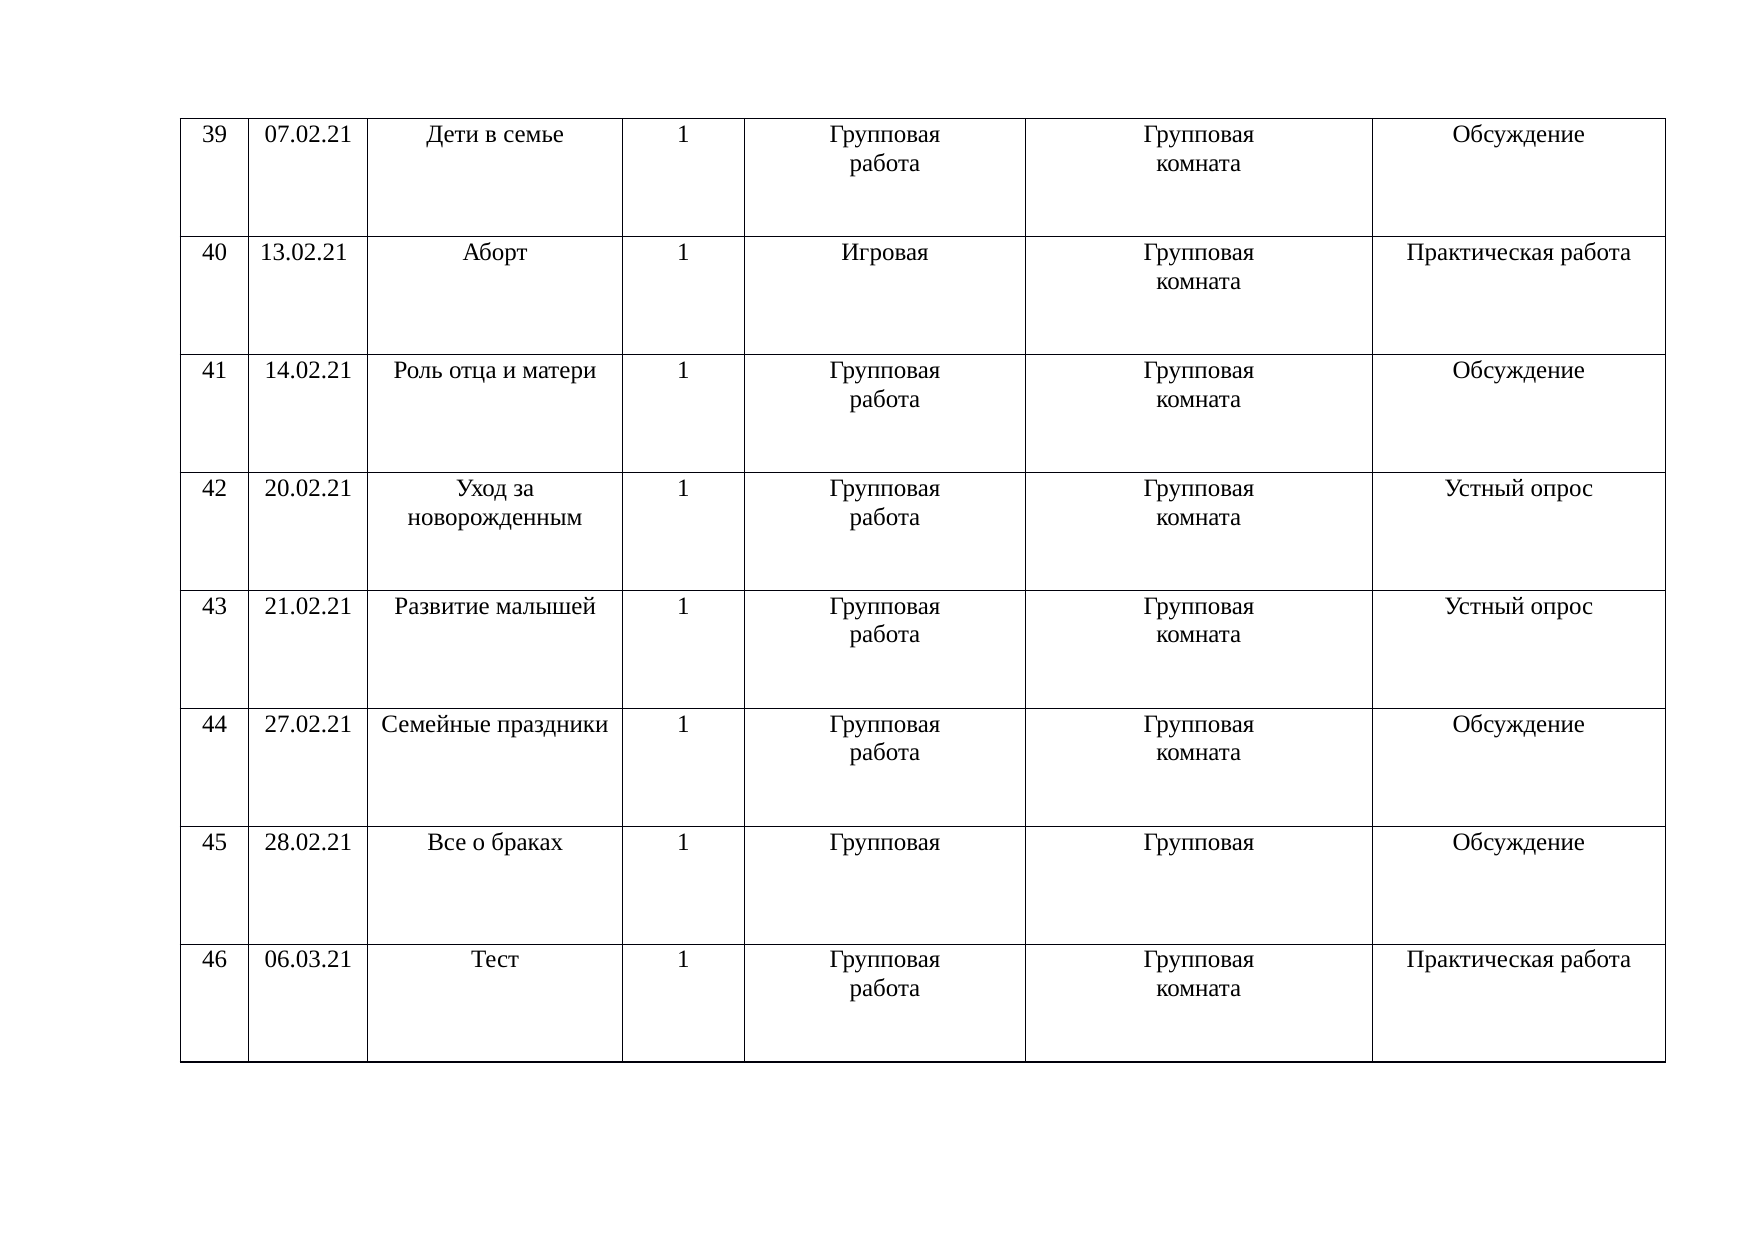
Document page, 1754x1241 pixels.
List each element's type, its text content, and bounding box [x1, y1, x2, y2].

table_cell Групповая комната [1026, 591, 1372, 708]
table_cell 42 [181, 473, 248, 590]
table_cell Устный опрос [1373, 591, 1665, 708]
table_cell 07.02.21 [249, 119, 367, 236]
table_cell Обсуждение [1373, 119, 1665, 236]
table_cell 1 [623, 473, 744, 590]
table_cell 1 [623, 355, 744, 472]
table_cell Роль отца и матери [368, 355, 622, 472]
table_cell Устный опрос [1373, 473, 1665, 590]
table_cell Игровая [745, 237, 1025, 354]
table_cell 14.02.21 [249, 355, 367, 472]
table_cell Практическая работа [1373, 237, 1665, 354]
table_cell 1 [623, 827, 744, 943]
table_cell Обсуждение [1373, 709, 1665, 826]
table_cell Групповая работа [745, 591, 1025, 708]
table_cell Групповая комната [1026, 237, 1372, 354]
table_cell 1 [623, 591, 744, 708]
table_cell Развитие малышей [368, 591, 622, 708]
table_cell 41 [181, 355, 248, 472]
table_cell 40 [181, 237, 248, 354]
table_cell 27.02.21 [249, 709, 367, 826]
table_cell 13.02.21 [249, 237, 367, 354]
table_cell 44 [181, 709, 248, 826]
table_cell Обсуждение [1373, 355, 1665, 472]
table_cell Групповая комната [1026, 119, 1372, 236]
table_cell Групповая комната [1026, 945, 1372, 1061]
table_cell Групповая комната [1026, 355, 1372, 472]
table_cell Групповая работа [745, 355, 1025, 472]
table_cell Тест [368, 945, 622, 1061]
table_cell Семейные праздники [368, 709, 622, 826]
table_cell Все о браках [368, 827, 622, 943]
table_cell Групповая [745, 827, 1025, 943]
table_cell 46 [181, 945, 248, 1061]
table_cell Групповая комната [1026, 709, 1372, 826]
table_cell Практическая работа [1373, 945, 1665, 1061]
table_cell Уход за новорожденным [368, 473, 622, 590]
table_cell Групповая работа [745, 709, 1025, 826]
table_cell 1 [623, 237, 744, 354]
table_cell Дети в семье [368, 119, 622, 236]
table_cell Групповая [1026, 827, 1372, 943]
table_cell Групповая комната [1026, 473, 1372, 590]
table_cell 20.02.21 [249, 473, 367, 590]
table_cell Групповая работа [745, 945, 1025, 1061]
table_cell 1 [623, 709, 744, 826]
table_cell 28.02.21 [249, 827, 367, 943]
table_cell Групповая работа [745, 119, 1025, 236]
table_cell 21.02.21 [249, 591, 367, 708]
table_cell 1 [623, 119, 744, 236]
table_cell 39 [181, 119, 248, 236]
table_cell Аборт [368, 237, 622, 354]
table_cell Обсуждение [1373, 827, 1665, 943]
table_cell 43 [181, 591, 248, 708]
table_cell Групповая работа [745, 473, 1025, 590]
table_cell 06.03.21 [249, 945, 367, 1061]
table_cell 1 [623, 945, 744, 1061]
table_cell 45 [181, 827, 248, 943]
